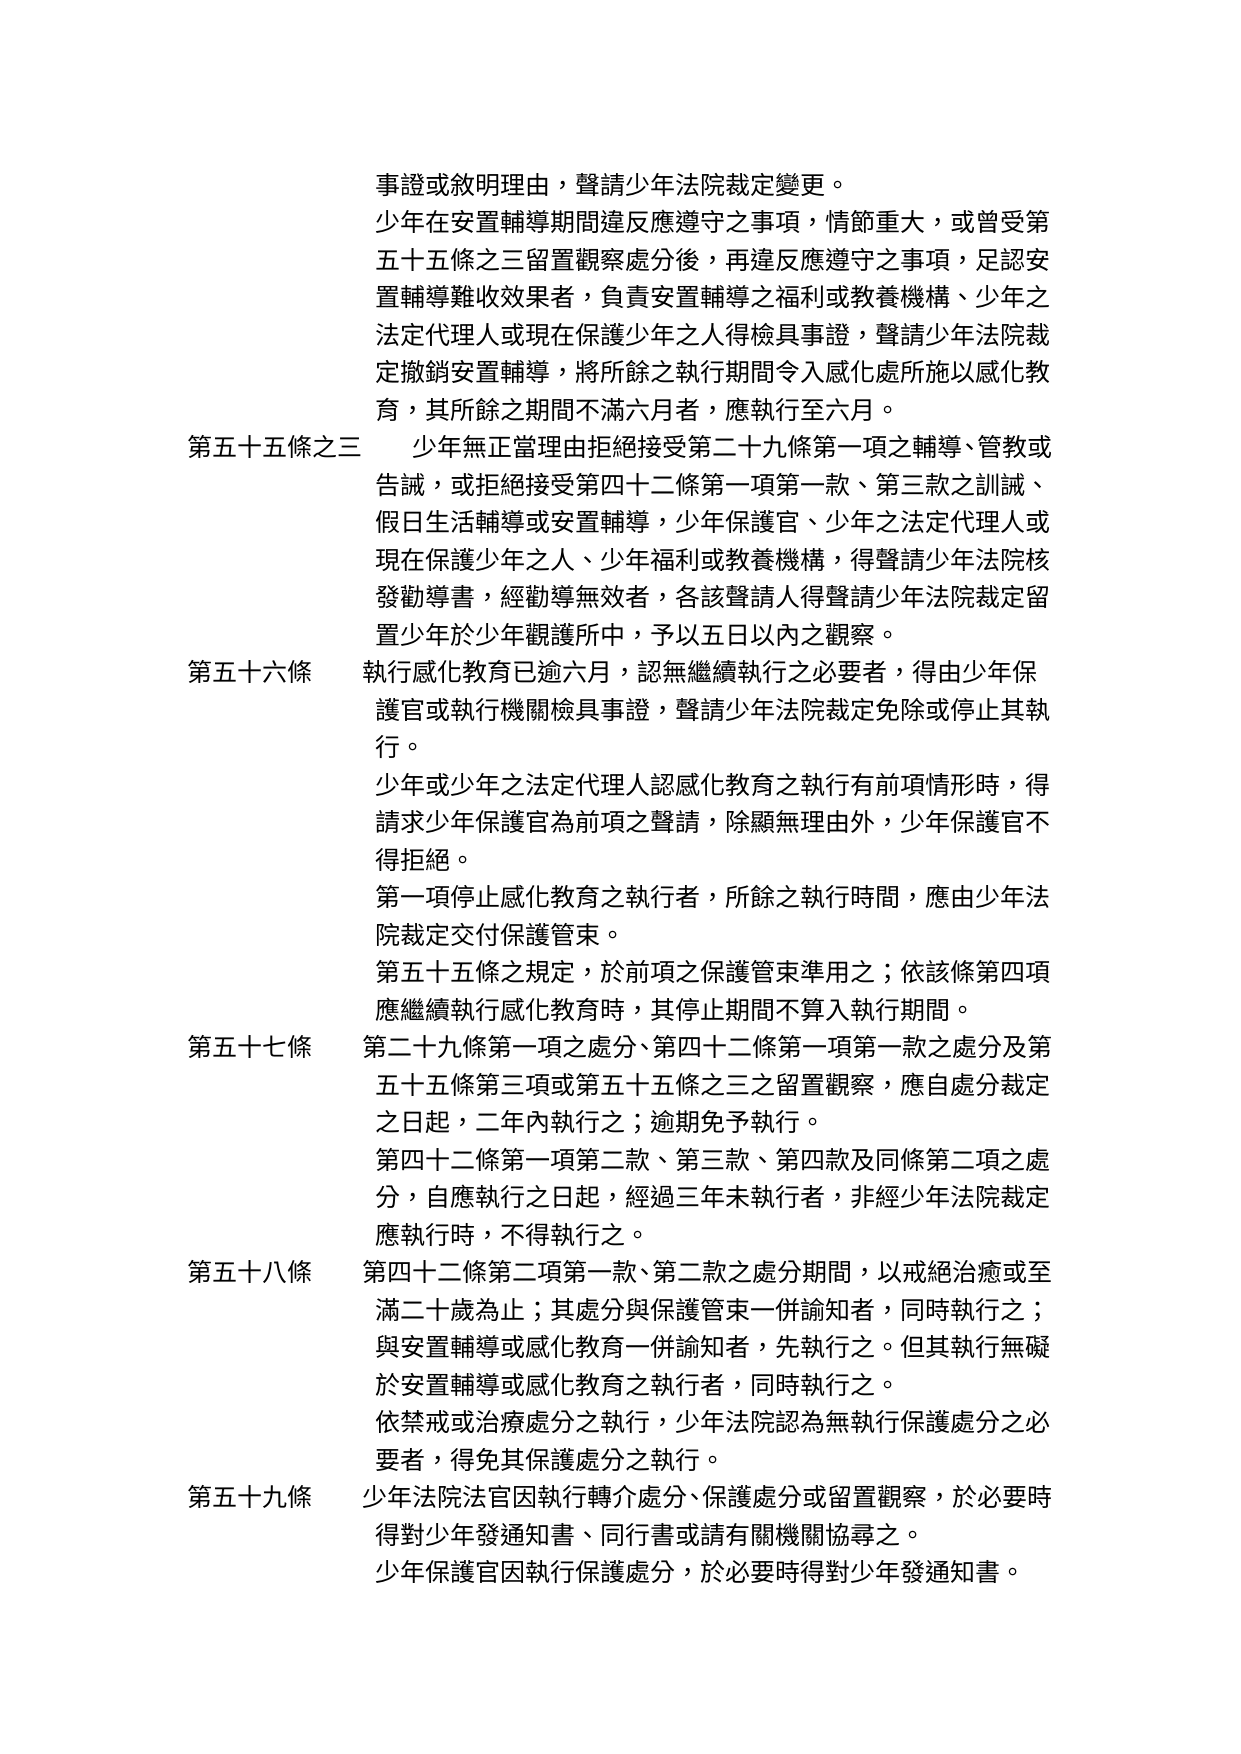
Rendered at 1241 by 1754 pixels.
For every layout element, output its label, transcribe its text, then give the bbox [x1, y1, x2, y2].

text 第五十九條 少年法院法官因執行轉介處分、保護處分或留置觀察，於必要時，得對少年發通知書、同行書或請有關機關協尋之。 [187, 1477, 1053, 1552]
text 第五十八條 第四十二條第二項第一款、第二款之處分期間，以戒絕治癒或至滿二十歲為止；其處分與保護管束一併諭知者，同時執行之；與安置輔導或感化教育一併諭知者，先執行之。但其執行無礙於安置輔導或感化教育之執行者，同時執行之。 [187, 1252, 1053, 1402]
text 第四十二條第一項第二款、第三款、第四款及同條第二項之處分，自應執行之日起，經過三年未執行者，非經少年法院裁定應執行時，不得執行之。 [375, 1139, 1053, 1252]
text 第五十六條 執行感化教育已逾六月，認無繼續執行之必要者，得由少年保護官或執行機關檢具事證，聲請少年法院裁定免除或停止其執行。 [187, 652, 1053, 764]
text 第五十七條 第二十九條第一項之處分、第四十二條第一項第一款之處分及第五十五條第三項或第五十五條之三之留置觀察，應自處分裁定之日起，二年內執行之；逾期免予執行。 [187, 1027, 1053, 1139]
text 少年保護官因執行保護處分，於必要時得對少年發通知書。 [375, 1552, 1053, 1589]
text 第一項停止感化教育之執行者，所餘之執行時間，應由少年法院裁定交付保護管束。 [375, 877, 1053, 952]
text 少年在安置輔導期間違反應遵守之事項，情節重大，或曾受第五十五條之三留置觀察處分後，再違反應遵守之事項，足認安置輔導難收效果者，負責安置輔導之福利或教養機構、少年之法定代理人或現在保護少年之人得檢具事證，聲請少年法院裁定撤銷安置輔導，將所餘之執行期間令入感化處所施以感化教育，其所餘之期間不滿六月者，應執行至六月。 [375, 202, 1053, 427]
text 依禁戒或治療處分之執行，少年法院認為無執行保護處分之必要者，得免其保護處分之執行。 [375, 1402, 1053, 1477]
text 事證或敘明理由，聲請少年法院裁定變更。 [375, 164, 1053, 202]
text 第五十五條之規定，於前項之保護管束準用之；依該條第四項應繼續執行感化教育時，其停止期間不算入執行期間。 [375, 952, 1053, 1027]
text 第五十五條之三 少年無正當理由拒絕接受第二十九條第一項之輔導、管教或告誡，或拒絕接受第四十二條第一項第一款、第三款之訓誡、假日生活輔導或安置輔導，少年保護官、少年之法定代理人或現在保護少年之人、少年福利或教養機構，得聲請少年法院核發勸導書，經勸導無效者，各該聲請人得聲請少年法院裁定留置少年於少年觀護所中，予以五日以內之觀察。 [187, 427, 1053, 652]
text 少年或少年之法定代理人認感化教育之執行有前項情形時，得請求少年保護官為前項之聲請，除顯無理由外，少年保護官不得拒絕。 [375, 764, 1053, 877]
